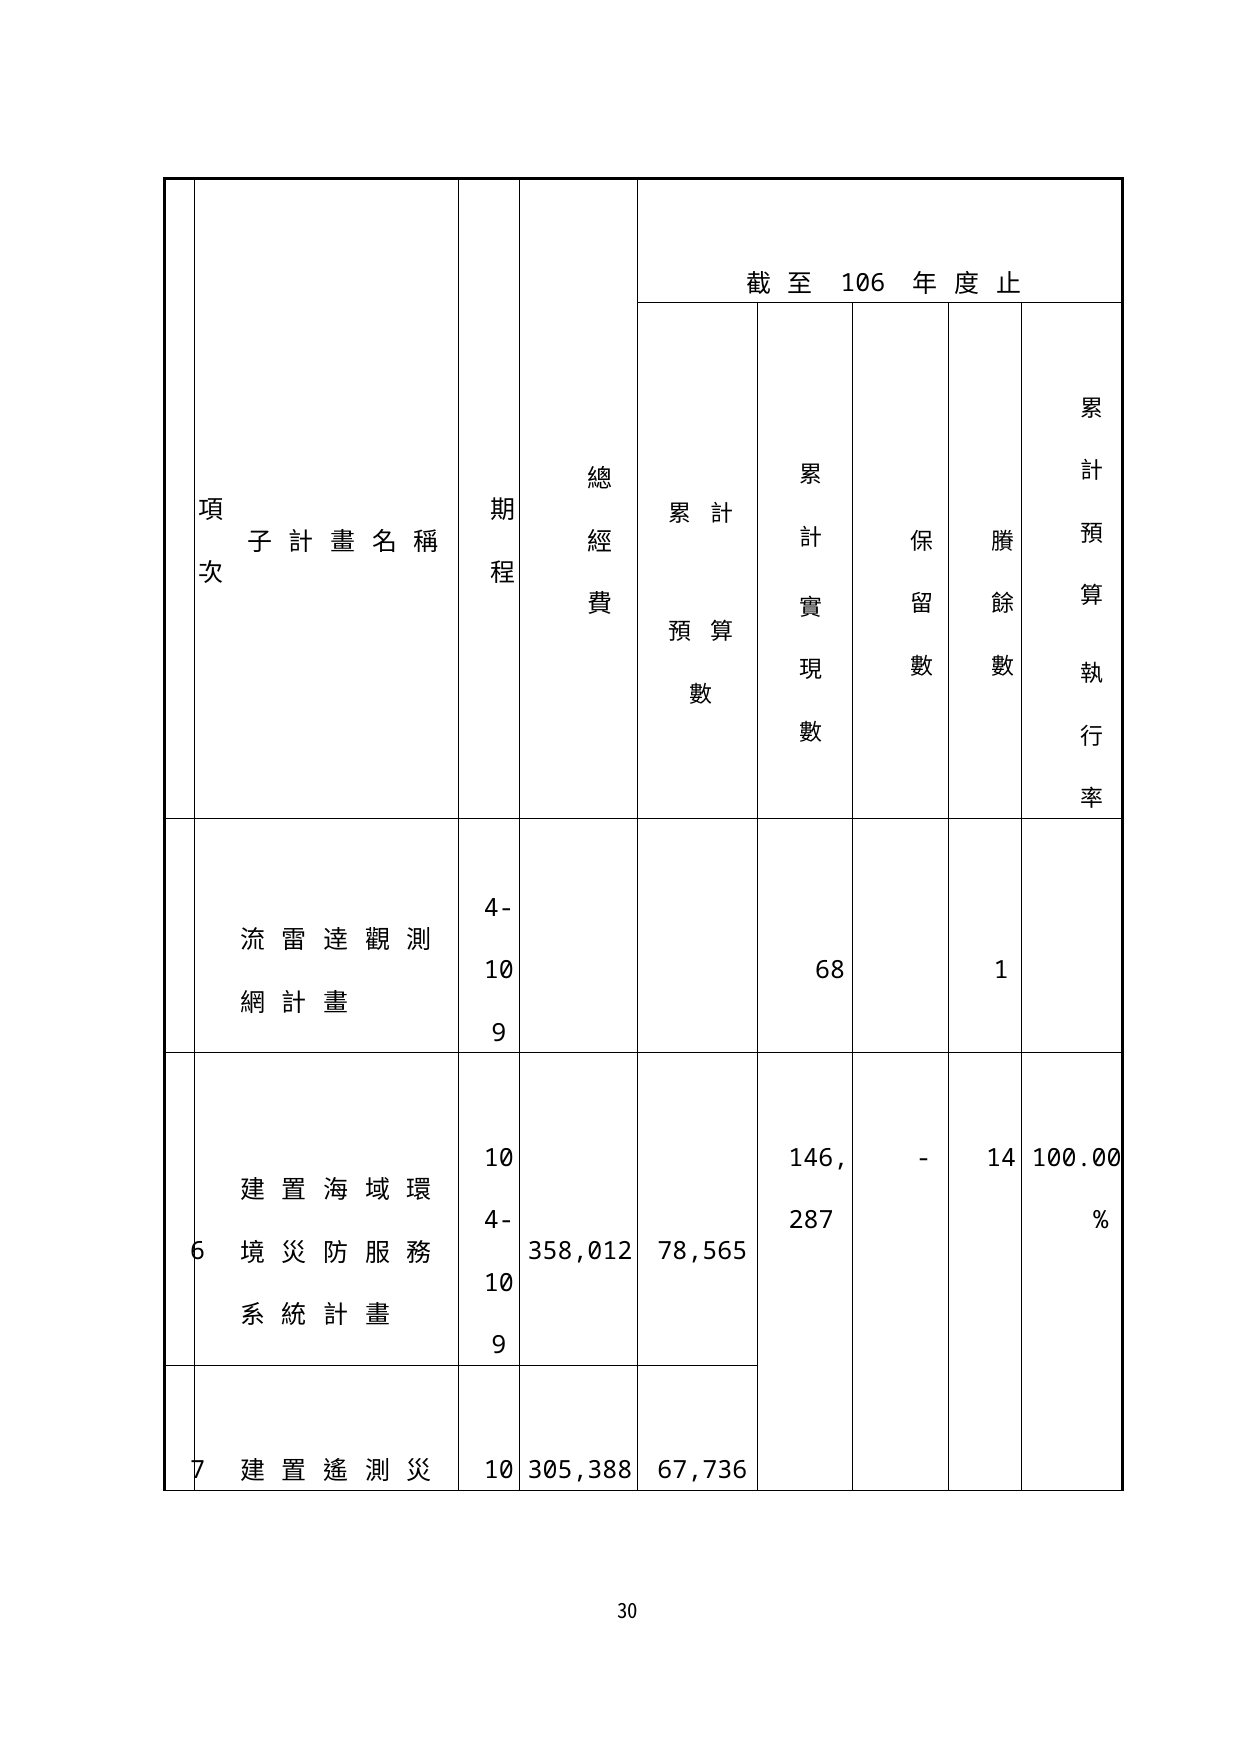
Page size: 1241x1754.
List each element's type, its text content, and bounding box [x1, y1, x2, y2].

table_header 截至106年度止 [638, 180, 1121, 302]
table_cell 14 [949, 1053, 1021, 1490]
table_cell 100.00% [1022, 1053, 1121, 1490]
table_cell [1022, 819, 1121, 1052]
table_cell 建置遙測災防服務系統計畫 [195, 1366, 458, 1490]
table_cell 67,736 [638, 1366, 757, 1490]
table_cell 保留數 [853, 303, 948, 818]
table_header 總經費 [520, 180, 637, 818]
table_cell 累計 實現數 [758, 303, 852, 818]
table_cell 305,388 [520, 1366, 637, 1490]
table_cell 賸餘數 [949, 303, 1021, 818]
table_cell 104-109 [459, 1053, 519, 1365]
table_cell [638, 819, 757, 1052]
table_cell 1 [949, 819, 1021, 1052]
table_cell 7 [166, 1366, 194, 1490]
table_cell 6 [166, 1053, 194, 1365]
table_cell 4-109 [459, 819, 519, 1052]
table_cell - [853, 1053, 948, 1490]
table_cell 146,287 [758, 1053, 852, 1490]
table_cell 358,012 [520, 1053, 637, 1365]
table_cell 建置岸基波流雷逹觀測網計畫 [195, 819, 458, 1052]
table_cell 10 [459, 1366, 519, 1490]
table_cell 累計預算 執行率 [1022, 303, 1121, 818]
table_cell 68 [758, 819, 852, 1052]
table_header 項次 [166, 180, 194, 818]
table_header 期程 [459, 180, 519, 818]
table_cell 78,565 [638, 1053, 757, 1365]
table_cell 累計 預算數 [638, 303, 757, 818]
table_header 子計畫名稱 [195, 180, 458, 818]
table_cell 建置海域環境災防服務系統計畫 [195, 1053, 458, 1365]
table_cell [853, 819, 948, 1052]
table_cell 5 [166, 819, 194, 1052]
table_cell [520, 819, 637, 1052]
